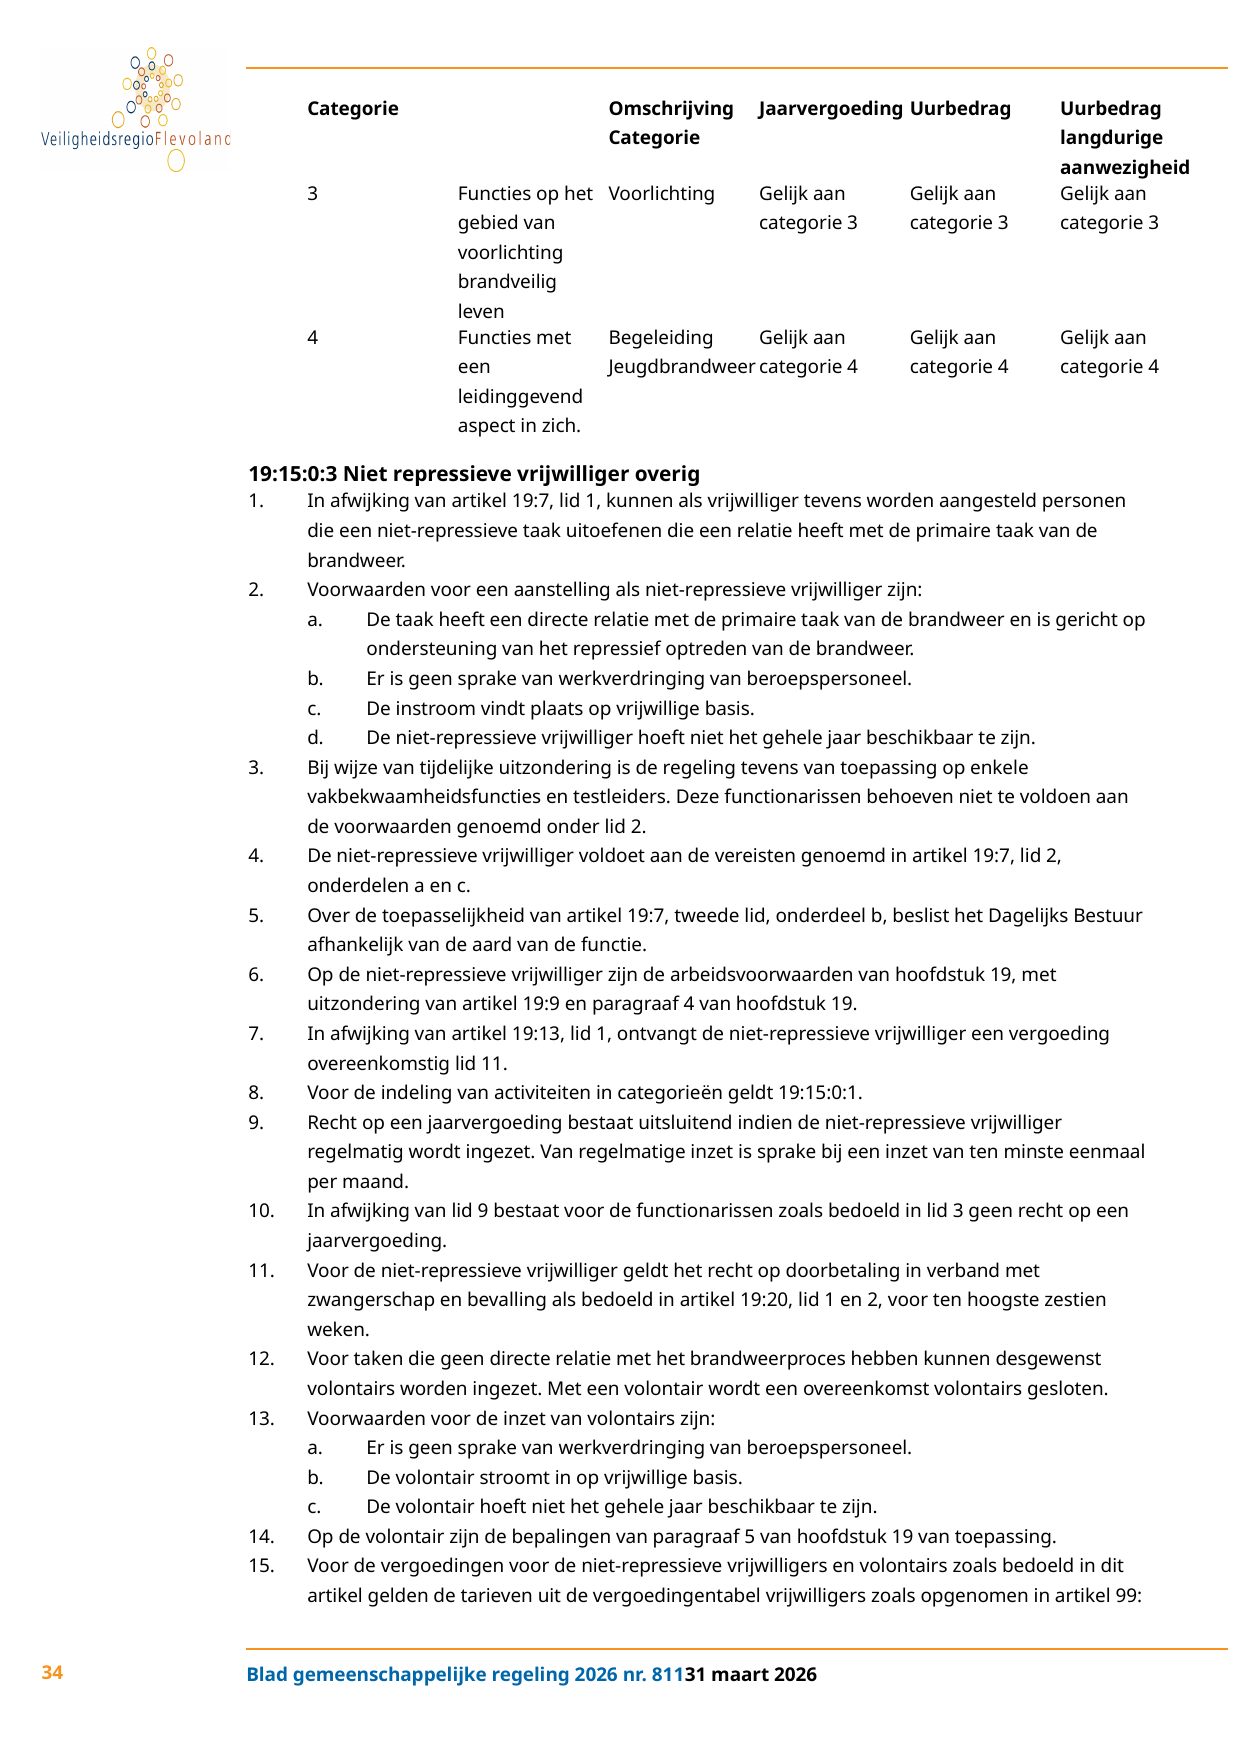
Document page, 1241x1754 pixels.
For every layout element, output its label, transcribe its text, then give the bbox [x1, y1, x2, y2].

table_cell 4 [307, 324, 458, 438]
table_cell Gelijk aan categorie 3 [759, 180, 909, 324]
list Voor de vergoedingen voor de niet-repressieve vrijwilligers en volontairs zoals bedoeld in dit artikel gelden de tarieven uit de vergoedingentabel vrijwilligers zoals opgenomen in artikel 99: [248, 1553, 1152, 1608]
table_header Jaarvergoeding [759, 95, 909, 180]
table_cell 3 [307, 180, 458, 324]
list De niet-repressieve vrijwilliger voldoet aan de vereisten genoemd in artikel 19:7, lid 2, onderdelen a en c. [248, 843, 1152, 898]
list De volontair hoeft niet het gehele jaar beschikbaar te zijn. [307, 1493, 1152, 1519]
list Recht op een jaarvergoeding bestaat uitsluitend indien de niet-repressieve vrijwilliger regelmatig wordt ingezet. Van regelmatige inzet is sprake bij een inzet van ten minste eenmaal per maand. [248, 1109, 1152, 1194]
list De taak heeft een directe relatie met de primaire taak van de brandweer en is gericht op ondersteuning van het repressief optreden van de brandweer. [307, 606, 1152, 661]
list Op de niet-repressieve vrijwilliger zijn de arbeidsvoorwaarden van hoofdstuk 19, met uitzondering van artikel 19:9 en paragraaf 4 van hoofdstuk 19. [248, 961, 1152, 1016]
table_cell Voorlichting [608, 180, 759, 324]
table_cell Functies op het gebied van voorlichting brandveilig leven [458, 180, 608, 324]
table_header Categorie [307, 95, 608, 180]
list Over de toepasselijkheid van artikel 19:7, tweede lid, onderdeel b, beslist het Dagelijks Bestuur afhankelijk van de aard van de functie. [248, 902, 1152, 957]
table_cell Gelijk aan categorie 4 [1060, 324, 1211, 438]
list Op de volontair zijn de bepalingen van paragraaf 5 van hoofdstuk 19 van toepassing. [248, 1523, 1152, 1549]
list Bij wijze van tijdelijke uitzondering is de regeling tevens van toepassing op enkele vakbekwaamheidsfuncties en testleiders. Deze functionarissen behoeven niet te voldoen aan de voorwaarden genoemd onder lid 2. [248, 754, 1152, 839]
list Voor de indeling van activiteiten in categorieën geldt 19:15:0:1. [248, 1079, 1152, 1105]
list Voor taken die geen directe relatie met het brandweerproces hebben kunnen desgewenst volontairs worden ingezet. Met een volontair wordt een overeenkomst volontairs gesloten. [248, 1346, 1152, 1401]
list Voorwaarden voor de inzet van volontairs zijn: [248, 1405, 1152, 1431]
table_header Uurbedrag [910, 95, 1060, 180]
list Voor de niet-repressieve vrijwilliger geldt het recht op doorbetaling in verband met zwangerschap en bevalling als bedoeld in artikel 19:20, lid 1 en 2, voor ten hoogste zestien weken. [248, 1257, 1152, 1342]
list Er is geen sprake van werkverdringing van beroepspersoneel. [307, 665, 1152, 691]
table_header Uurbedrag langdurige aanwezigheid [1060, 95, 1211, 180]
table_cell Gelijk aan categorie 3 [910, 180, 1060, 324]
list De instroom vindt plaats op vrijwillige basis. [307, 695, 1152, 721]
list In afwijking van artikel 19:13, lid 1, ontvangt de niet-repressieve vrijwilliger een vergoeding overeenkomstig lid 11. [248, 1020, 1152, 1076]
table_cell Gelijk aan categorie 4 [910, 324, 1060, 438]
picture [41, 47, 231, 172]
list De volontair stroomt in op vrijwillige basis. [307, 1464, 1152, 1490]
text 19:15:0:3 Niet repressieve vrijwilliger overig [248, 459, 1152, 488]
list Voorwaarden voor een aanstelling als niet-repressieve vrijwilliger zijn: [248, 576, 1152, 602]
list De niet-repressieve vrijwilliger hoeft niet het gehele jaar beschikbaar te zijn. [307, 724, 1152, 750]
table_cell Functies met een leidinggevend aspect in zich. [458, 324, 608, 438]
table_cell Gelijk aan categorie 4 [759, 324, 909, 438]
table_cell Begeleiding Jeugdbrandweer [608, 324, 759, 438]
table_cell Gelijk aan categorie 3 [1060, 180, 1211, 324]
table_header Omschrijving Categorie [608, 95, 759, 180]
list In afwijking van artikel 19:7, lid 1, kunnen als vrijwilliger tevens worden aangesteld personen die een niet-repressieve taak uitoefenen die een relatie heeft met de primaire taak van de brandweer. [248, 488, 1152, 573]
list Er is geen sprake van werkverdringing van beroepspersoneel. [307, 1434, 1152, 1460]
list In afwijking van lid 9 bestaat voor de functionarissen zoals bedoeld in lid 3 geen recht op een jaarvergoeding. [248, 1198, 1152, 1253]
